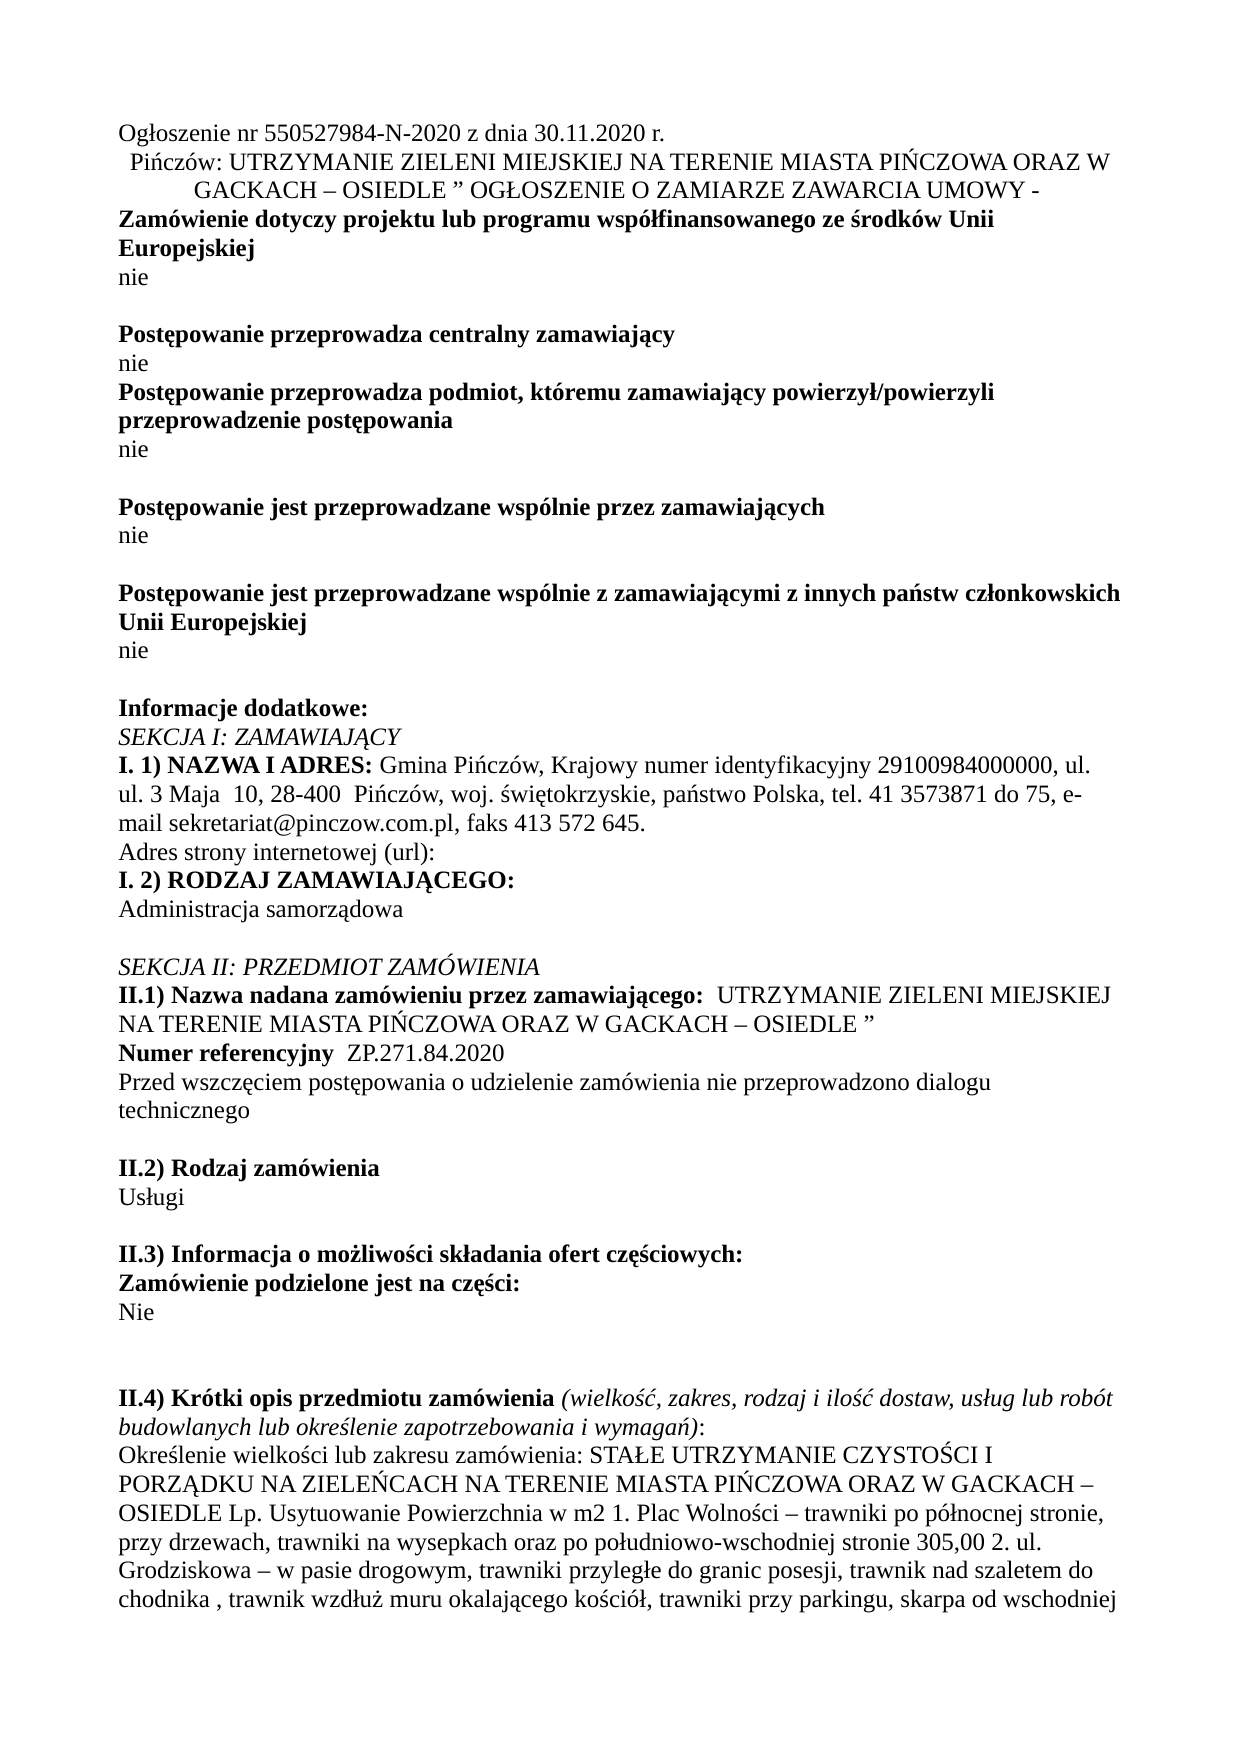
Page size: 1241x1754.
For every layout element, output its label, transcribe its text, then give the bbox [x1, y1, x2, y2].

text Informacje dodatkowe: [118, 664, 1122, 722]
text II.4) Krótki opis przedmiotu zamówienia (wielkość, zakres, rodzaj i ilość dostaw, usług lub robót budowlanych lub określenie zapotrzebowania i wymagań): Określenie wielkości lub zakresu zamówienia: STAŁE UTRZYMANIE CZYSTOŚCI I PORZĄDKU NA ZIELEŃCACH NA TERENIE MIASTA PIŃCZOWA ORAZ W GACKACH – OSIEDLE Lp. Usytuowanie Powierzchnia w m2 1. Plac Wolności – trawniki po północnej stronie, przy drzewach, trawniki na wysepkach oraz po południowo-wschodniej stronie 305,00 2. ul. Grodziskowa – w pasie drogowym, trawniki przyległe do granic posesji, trawnik nad szaletem do chodnika , trawnik wzdłuż muru okalającego kościół, trawniki przy parkingu, skarpa od wschodniej [118, 1383, 1122, 1613]
text Zamówienie dotyczy projektu lub programu współfinansowanego ze środków Unii Europejskiej [118, 204, 1122, 262]
text Postępowanie jest przeprowadzane wspólnie z zamawiającymi z innych państw członkowskich Unii Europejskiej [118, 549, 1122, 636]
text nie [118, 521, 1122, 549]
text Postępowanie przeprowadza centralny zamawiający [118, 291, 1122, 348]
text II.3) Informacja o możliwości składania ofert częściowych: Zamówienie podzielone jest na części: [118, 1211, 1122, 1297]
text Usługi [118, 1182, 1122, 1211]
text Pińczów: UTRZYMANIE ZIELENI MIEJSKIEJ NA TERENIE MIASTA PIŃCZOWA ORAZ W GACKACH – OSIEDLE ” OGŁOSZENIE O ZAMIARZE ZAWARCIA UMOWY - [118, 147, 1122, 204]
text nie [118, 348, 1122, 377]
text Postępowanie przeprowadza podmiot, któremu zamawiający powierzył/powierzyli przeprowadzenie postępowania [118, 377, 1122, 434]
text nie [118, 262, 1122, 291]
text Nie [118, 1297, 1122, 1326]
text I. 2) RODZAJ ZAMAWIAJĄCEGO: [118, 866, 1122, 894]
text SEKCJA II: PRZEDMIOT ZAMÓWIENIA [118, 952, 1122, 981]
text II.1) Nazwa nadana zamówieniu przez zamawiającego: UTRZYMANIE ZIELENI MIEJSKIEJ NA TERENIE MIASTA PIŃCZOWA ORAZ W GACKACH – OSIEDLE ” Numer referencyjny ZP.271.84.2020 [118, 981, 1122, 1067]
text Administracja samorządowa [118, 894, 1122, 923]
text nie [118, 434, 1122, 463]
text II.2) Rodzaj zamówienia [118, 1153, 1122, 1182]
text nie [118, 636, 1122, 664]
text Postępowanie jest przeprowadzane wspólnie przez zamawiających [118, 463, 1122, 521]
text Przed wszczęciem postępowania o udzielenie zamówienia nie przeprowadzono dialogu technicznego [118, 1067, 1122, 1124]
text I. 1) NAZWA I ADRES: Gmina Pińczów, Krajowy numer identyfikacyjny 29100984000000, ul. ul. 3 Maja 10, 28-400 Pińczów, woj. świętokrzyskie, państwo Polska, tel. 41 3573871 do 75, e-mail sekretariat@pinczow.com.pl, faks 413 572 645. Adres strony internetowej (url): [118, 751, 1122, 866]
text SEKCJA I: ZAMAWIAJĄCY [118, 722, 1122, 751]
text Ogłoszenie nr 550527984-N-2020 z dnia 30.11.2020 r. [118, 118, 1122, 147]
